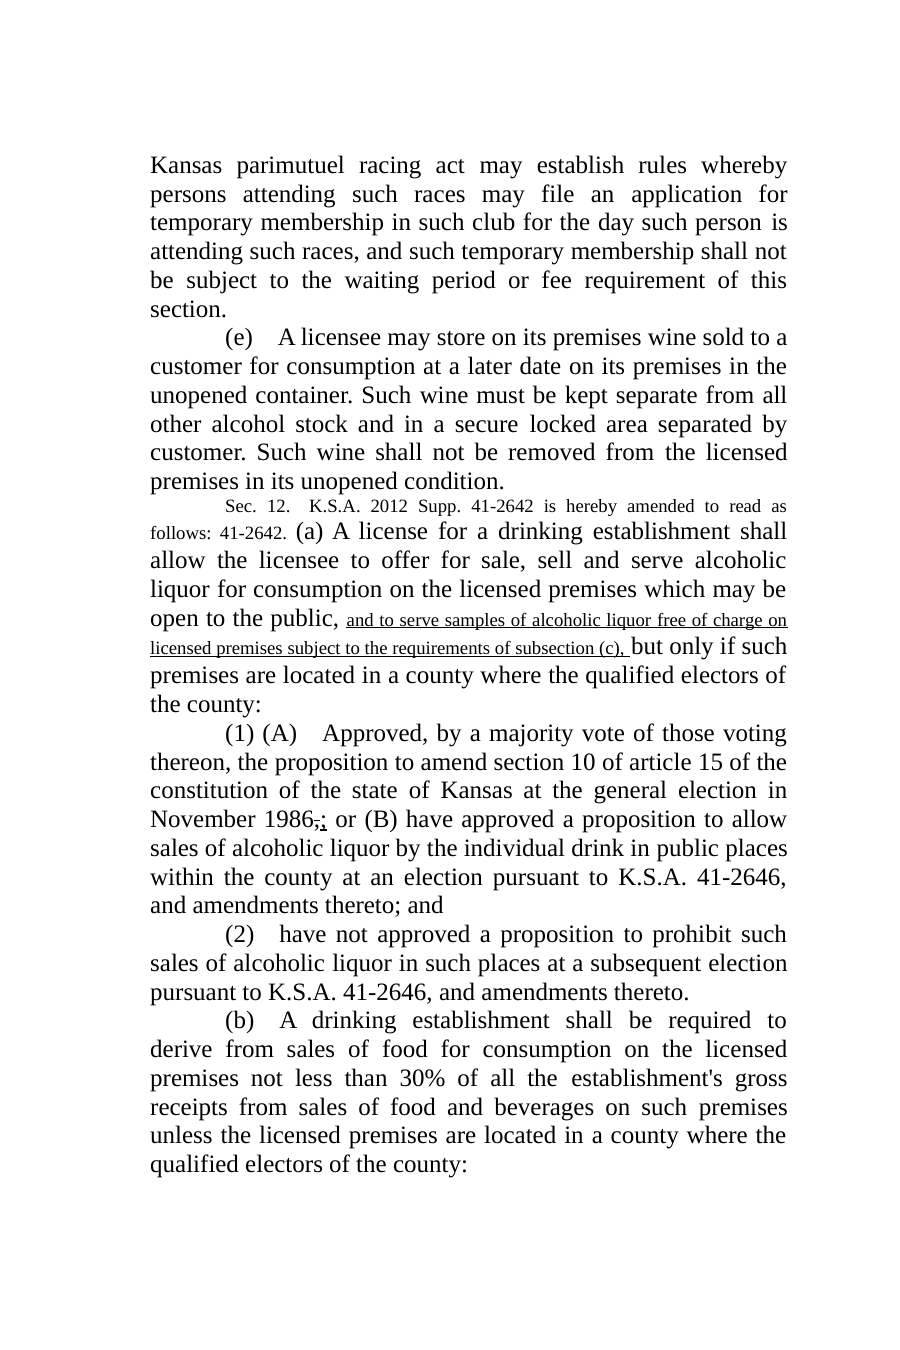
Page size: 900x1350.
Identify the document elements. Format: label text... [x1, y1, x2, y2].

text (b) A drinking establishment shall be required to derive from sales of food for consumption on the licensed premises not less than 30% of all the establishment's gross receipts from sales of food and beverages on such premises unless the licensed premises are located in a county where the qualified electors of the county: [150, 1005, 787, 1178]
text (e) A licensee may store on its premises wine sold to a customer for consumption at a later date on its premises in the unopened container. Such wine must be kept separate from all other alcohol stock and in a secure locked area separated by customer. Such wine shall not be removed from the licensed premises in its unopened condition. [150, 322, 787, 495]
text (1) (A) Approved, by a majority vote of those voting thereon, the proposition to amend section 10 of article 15 of the constitution of the state of Kansas at the general election in November 1986,; or (B) have approved a proposition to allow sales of alcoholic liquor by the individual drink in public places within the county at an election pursuant to K.S.A. 41-2646, and amendments thereto; and [150, 718, 787, 919]
text Kansas parimutuel racing act may establish rules whereby persons attending such races may file an application for temporary membership in such club for the day such person is attending such races, and such temporary membership shall not be subject to the waiting period or fee requirement of this section. [150, 150, 787, 322]
text (2) have not approved a proposition to prohibit such sales of alcoholic liquor in such places at a subsequent election pursuant to K.S.A. 41-2646, and amendments thereto. [150, 919, 787, 1005]
text Sec. 12. K.S.A. 2012 Supp. 41-2642 is hereby amended to read as follows: 41-2642. (a) A license for a drinking establishment shall allow the licensee to offer for sale, sell and serve alcoholic liquor for consumption on the licensed premises which may be open to the public, and to serve samples of alcoholic liquor free of charge on licensed premises subject to the requirements of subsection (c), but only if such premises are located in a county where the qualified electors of the county: [150, 495, 787, 718]
